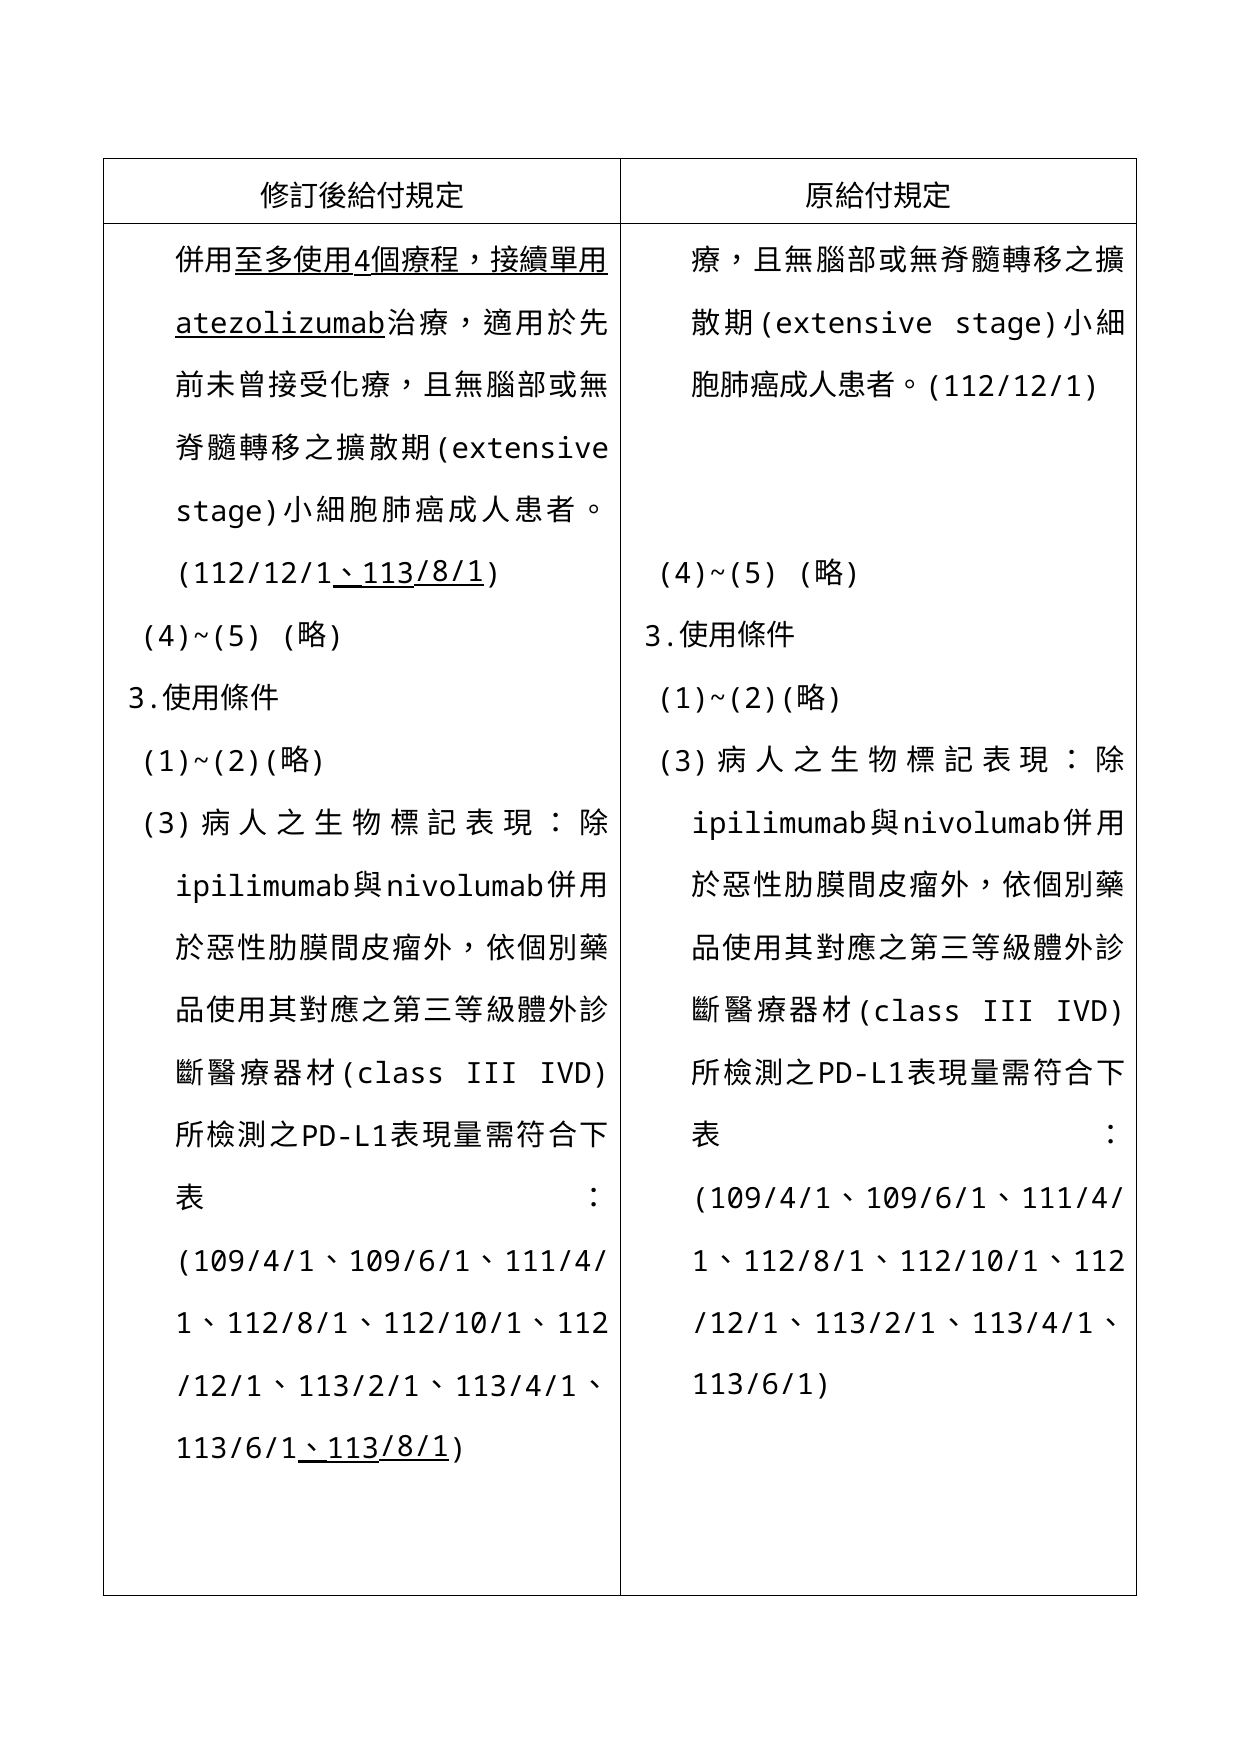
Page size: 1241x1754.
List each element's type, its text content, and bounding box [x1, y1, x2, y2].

table_header 原給付規定 [621, 159, 1136, 223]
table_cell 療，且無腦部或無脊髓轉移之擴散期(extensive stage)小細胞肺癌成人患者。(112/12/1) (4)~(5) (略) 3.使用條件 (1)~(2)(略) (3)病人之生物標記表現：除ipilimumab與nivolumab併用於惡性肋膜間皮瘤外，依個別藥品使用其對應之第三等級體外診斷醫療器材(class III IVD)所檢測之PD-L1表現量需符合下表：(109/4/1、109/6/1、111/4/1、112/8/1、112/10/1、112/12/1、113/2/1、113/4/1、113/6/1) [621, 224, 1136, 1595]
table_header 修訂後給付規定 [104, 159, 620, 223]
table_cell 9.69.免疫檢查點抑制劑(如atezolizumab；nivolumab；pembrolizumab；avelumab；ipilimumab製劑)：(108/4/1、108/6/1、109/4/1、109/6/1、109/11/1、110/5/1、110/10/1、111/4/1、111/6/1、112/8/1、112/10/1、112/12/1、113/2/1、113/4/1、113/5/1、113/6/1、113/8/1) 1.本類藥品得於藥品許可證登載之適應症及藥品仿單內，單獨使用於下列患者： (1)~(3) (略) (4)泌尿道上皮癌：使用含atezolizumab藥品成分須於113年8月1日前審核同意用藥。 (109/11/1、112/10/1、113/8/1) I.不適合接受化學治療之轉移性泌尿道上皮癌成人患者，且需符合下列條件之一： i.CTCAE (the common terminology criteria for adverse events) v4.0 grade≧2 audiometric hearing loss ii.CTCAE v4.0 grade≧2 peripheral neuropathy iii.CIRS(the cumulative illness rating scale) score >6 II.先前已使用過platinum類化學治療失敗後疾病惡化的局部晚期無法切除或轉移性泌尿道上皮癌成人患者。 III.限avelumab用於接受第一線含鉑化學治療4至6個療程後，疾病未惡化，且達部分緩解（PR）或疾病呈穩定狀態者(SD)之無法手術切除局部晚期(stage Ⅲ)或轉移性泌尿上皮癌(stage Ⅳ)成人患者之維持療法。(112/10/1） (5)~(10) (略) 2.本類藥品得於藥品許可證登載之適應症及藥品仿單內，併用其他藥品於下列患者：(112/12/1、113/4/1、113/6/1、113/8/1) (1)晚期肝細胞癌第一線用藥:(略) (2)轉移性鱗狀非小細胞肺癌第一線用藥：限pembrolizumab與carboplatin及paclitaxel併用至多使用4個療程，接續單用pembrolizumab治療。(112/12/1、113/4/1、113/8/1) (3)小細胞肺癌：限atezolizumab與carboplatin及etoposide併用至多使用4個療程，接續單用atezolizumab治療，適用於先前未曾接受化療，且無腦部或無脊髓轉移之擴散期(extensive stage)小細胞肺癌成人患者。(112/12/1、113/8/1) (4)~(5) (略) 3.使用條件 (1)~(2)(略) (3)病人之生物標記表現：除ipilimumab與nivolumab併用於惡性肋膜間皮瘤外，依個別藥品使用其對應之第三等級體外診斷醫療器材(class III IVD)所檢測之PD-L1表現量需符合下表：(109/4/1、109/6/1、111/4/1、112/8/1、112/10/1、112/12/1、113/2/1、113/4/1、113/6/1、113/8/1) (餘略) 4. 登錄與結案作業(略) [104, 224, 620, 1595]
